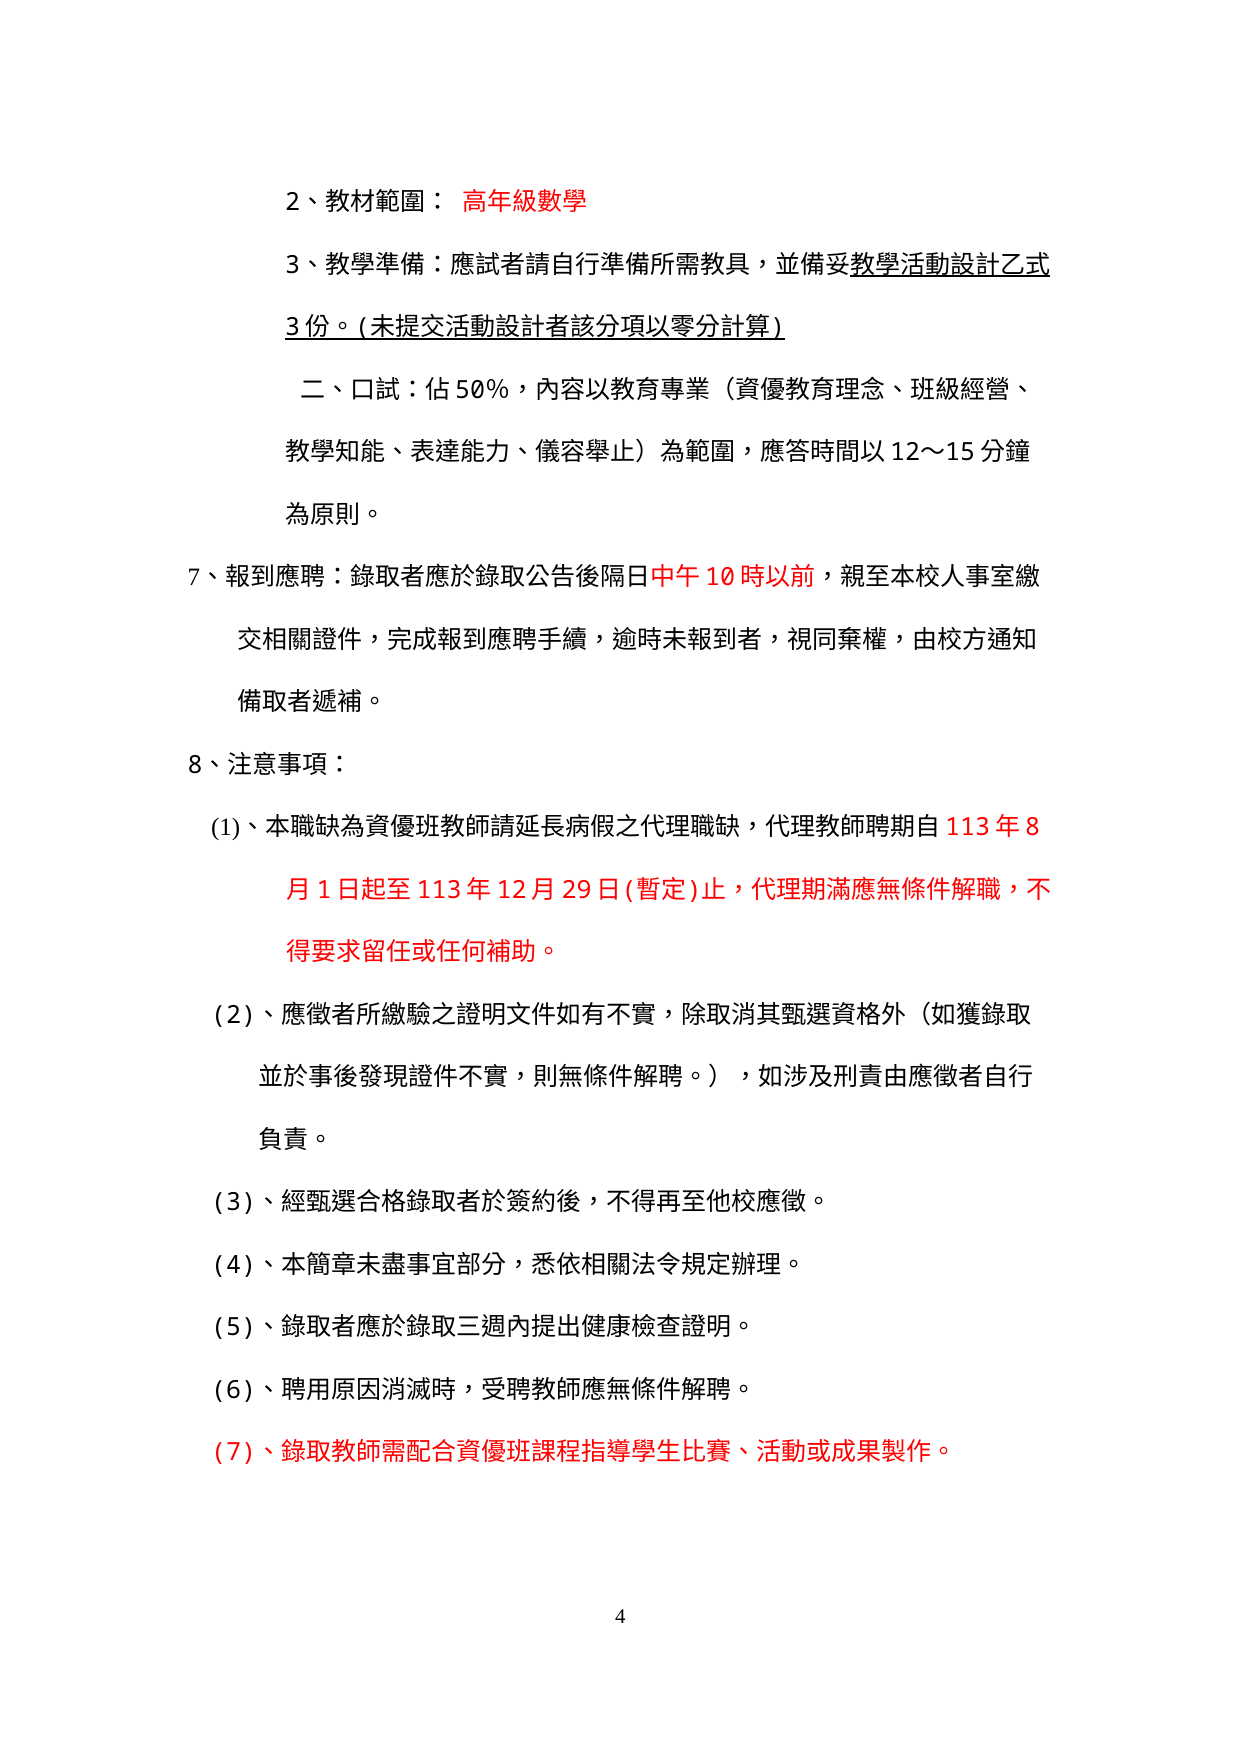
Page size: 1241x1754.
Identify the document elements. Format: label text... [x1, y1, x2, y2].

list 本職缺為資優班教師請延長病假之代理職缺，代理教師聘期自113年8月1日起至113年12月29日(暫定)止，代理期滿應無條件解職，不得要求留任或任何補助。 [211, 783, 1053, 971]
list 聘用原因消滅時，受聘教師應無條件解聘。 [211, 1346, 1053, 1408]
list 應徵者所繳驗之證明文件如有不實，除取消其甄選資格外（如獲錄取並於事後發現證件不實，則無條件解聘。），如涉及刑責由應徵者自行負責。 [211, 971, 1053, 1158]
list 注意事項： [187, 721, 1053, 783]
list 經甄選合格錄取者於簽約後，不得再至他校應徵。 [211, 1158, 1053, 1221]
list 錄取者應於錄取三週內提出健康檢查證明。 [211, 1283, 1053, 1346]
text 3、教學準備：應試者請自行準備所需教具，並備妥教學活動設計乙式3份。(未提交活動設計者該分項以零分計算) [285, 221, 1053, 346]
list 錄取教師需配合資優班課程指導學生比賽、活動或成果製作。 [211, 1408, 1053, 1471]
list 報到應聘：錄取者應於錄取公告後隔日中午10時以前，親至本校人事室繳交相關證件，完成報到應聘手續，逾時未報到者，視同棄權，由校方通知備取者遞補。 [187, 533, 1053, 721]
list 本簡章未盡事宜部分，悉依相關法令規定辦理。 [211, 1221, 1053, 1283]
text 二、口試：佔50％，內容以教育專業（資優教育理念、班級經營、教學知能、表達能力、儀容舉止）為範圍，應答時間以12～15分鐘為原則。 [285, 346, 1053, 533]
text 2、教材範圍： 高年級數學 [285, 158, 1053, 221]
